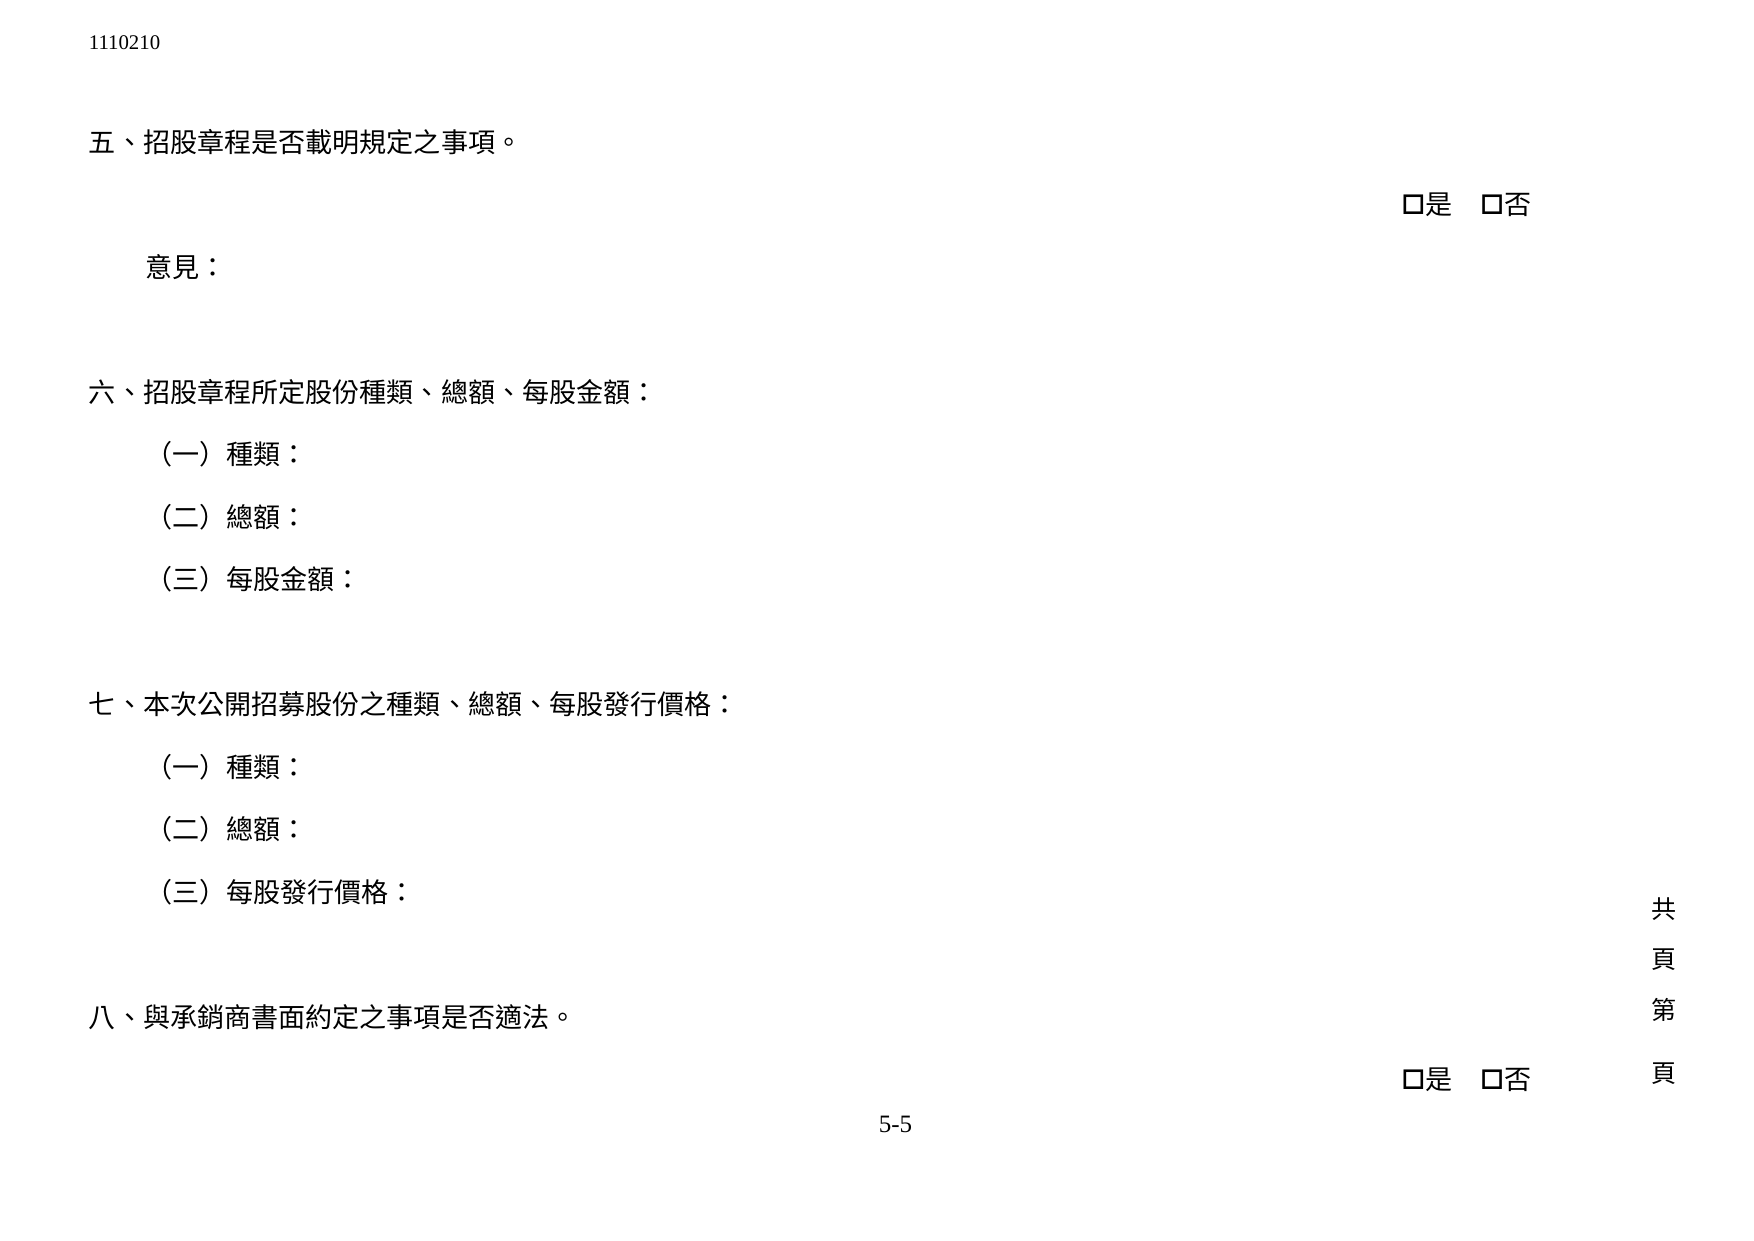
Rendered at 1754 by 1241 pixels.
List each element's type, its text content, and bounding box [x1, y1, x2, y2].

text （一）種類： [89, 724, 1665, 786]
text 六、招股章程所定股份種類、總額、每股金額： [89, 349, 1323, 411]
text 意見： [139, 224, 1323, 286]
text 是 否 [89, 161, 1665, 224]
text 五、招股章程是否載明規定之事項。 [89, 99, 1323, 161]
text （二）總額： [139, 786, 1323, 849]
text 是 否 [89, 1036, 1645, 1099]
text （三）每股發行價格： [139, 849, 1323, 911]
text 七、本次公開招募股份之種類、總額、每股發行價格： [89, 661, 1323, 724]
text （二）總額： [139, 474, 1323, 536]
text （一）種類： [89, 411, 1665, 474]
text 八、與承銷商書面約定之事項是否適法。 [89, 974, 1323, 1036]
text （三）每股金額： [139, 536, 1323, 599]
